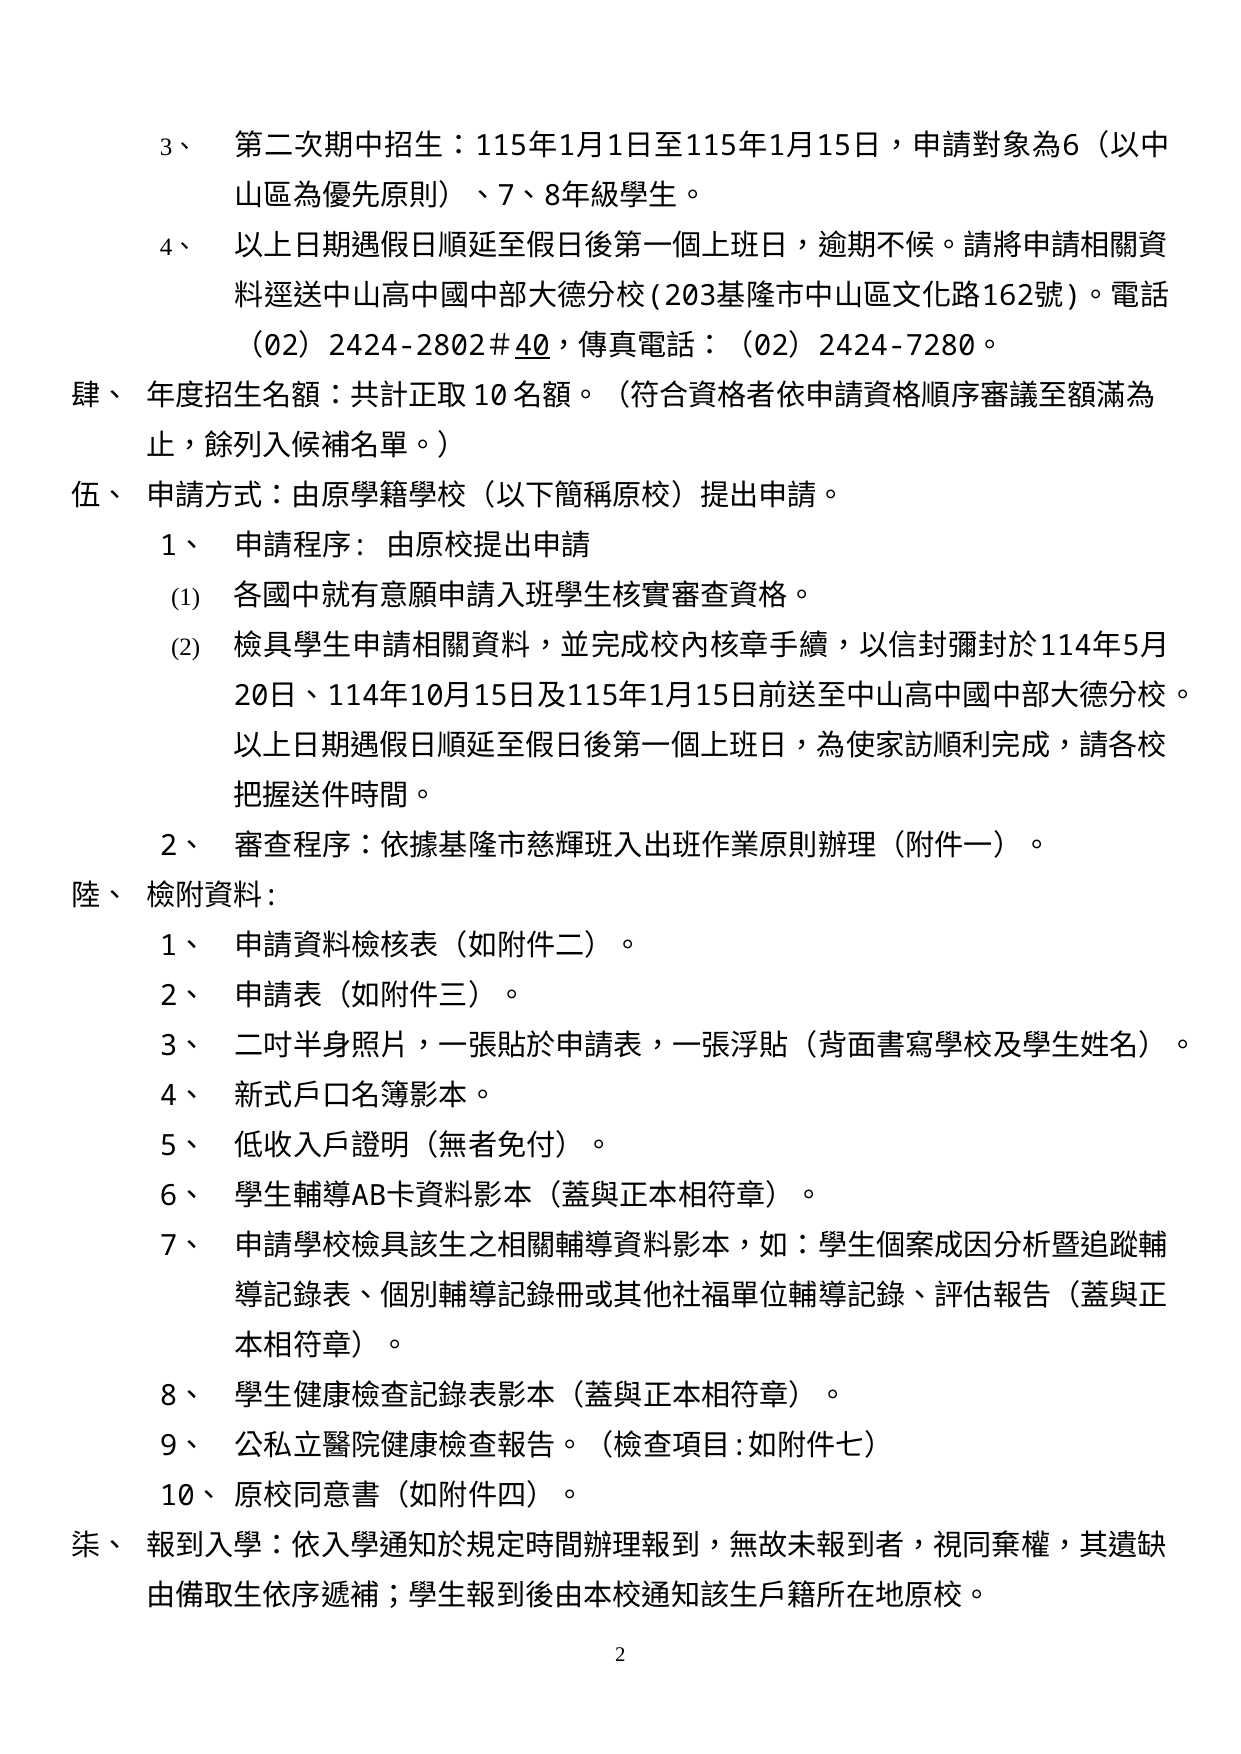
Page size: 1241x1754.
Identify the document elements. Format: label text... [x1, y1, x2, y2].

list 原校同意書（如附件四）。 [159, 1465, 1169, 1515]
list 二吋半身照片，一張貼於申請表，一張浮貼（背面書寫學校及學生姓名）。 [159, 1015, 1169, 1065]
list 檢具學生申請相關資料，並完成校內核章手續，以信封彌封於114年5月20日、114年10月15日及115年1月15日前送至中山高中國中部大德分校。以上日期遇假日順延至假日後第一個上班日，為使家訪順利完成，請各校把握送件時間。 [171, 615, 1169, 815]
list 檢附資料: [71, 865, 1169, 915]
list 審查程序：依據基隆市慈輝班入出班作業原則辦理（附件一）。 [159, 815, 1169, 865]
list 申請方式：由原學籍學校（以下簡稱原校）提出申請。 [71, 465, 1169, 515]
list 第二次期中招生：115年1月1日至115年1月15日，申請對象為6（以中山區為優先原則）、7、8年級學生。 [159, 115, 1169, 215]
list 低收入戶證明（無者免付）。 [159, 1115, 1169, 1165]
list 以上日期遇假日順延至假日後第一個上班日，逾期不候。請將申請相關資料逕送中山高中國中部大德分校(203基隆市中山區文化路162號)。電話（02）2424-2802＃40，傳真電話：（02）2424-7280。 [159, 215, 1169, 365]
list 年度招生名額：共計正取10名額。（符合資格者依申請資格順序審議至額滿為止，餘列入候補名單。） [71, 365, 1169, 465]
list 新式戶口名簿影本。 [159, 1065, 1169, 1115]
list 各國中就有意願申請入班學生核實審查資格。 [171, 565, 1169, 615]
list 申請程序: 由原校提出申請 [159, 515, 1169, 565]
list 申請學校檢具該生之相關輔導資料影本，如：學生個案成因分析暨追蹤輔導記錄表、個別輔導記錄冊或其他社福單位輔導記錄、評估報告（蓋與正本相符章）。 [159, 1215, 1169, 1365]
list 申請表（如附件三）。 [159, 965, 1169, 1015]
list 申請資料檢核表（如附件二）。 [159, 915, 1169, 965]
list 學生輔導AB卡資料影本（蓋與正本相符章）。 [159, 1165, 1169, 1215]
list 學生健康檢查記錄表影本（蓋與正本相符章）。 [159, 1365, 1169, 1415]
list 報到入學：依入學通知於規定時間辦理報到，無故未報到者，視同棄權，其遺缺由備取生依序遞補；學生報到後由本校通知該生戶籍所在地原校。 [71, 1515, 1169, 1615]
list 公私立醫院健康檢查報告。（檢查項目:如附件七） [159, 1415, 1169, 1465]
